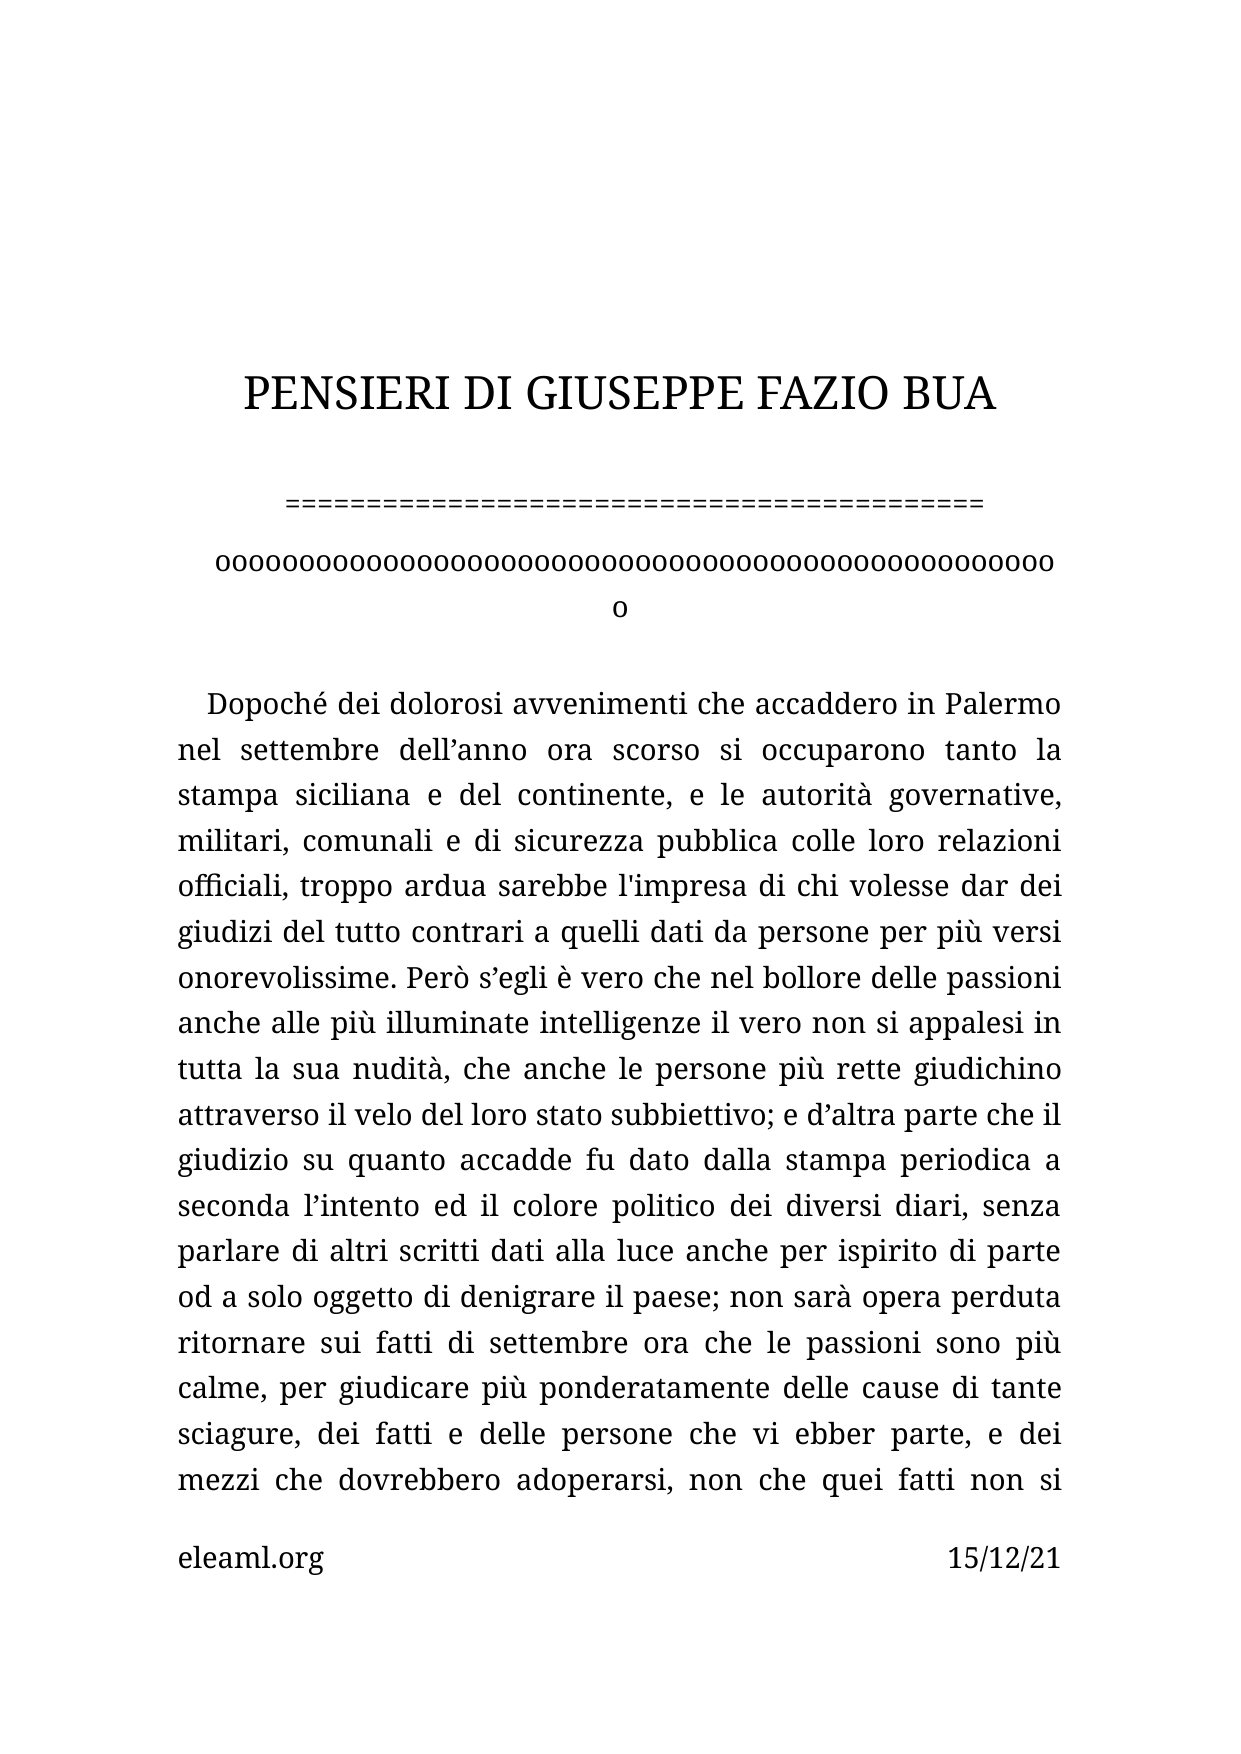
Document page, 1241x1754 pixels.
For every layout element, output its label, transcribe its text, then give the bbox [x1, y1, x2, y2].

subtitle PENSIERI DI GIUSEPPE FAZIO BUA [177, 360, 1063, 423]
text =========================================== [177, 483, 1063, 523]
text Dopoché dei dolorosi avvenimenti che accaddero in Palermo nel settembre dell’anno ora scorso si occuparono tanto la stampa siciliana e del continente, e le autorità governative, militari, comunali e di sicurezza pubblica colle loro relazioni officiali, troppo ardua sarebbe l'impresa di chi volesse dar dei giudizi del tutto contrari a quelli dati da persone per più versi onorevolissime. Però s’egli è vero che nel bollore delle passioni anche alle più illuminate intelligenze il vero non si appalesi in tutta la sua nudità, che anche le persone più rette giudichino attraverso il velo del loro stato subbiettivo; e d’altra parte che il giudizio su quanto accadde fu dato dalla stampa periodica a seconda l’intento ed il colore politico dei diversi diari, senza parlare di altri scritti dati alla luce anche per ispirito di parte od a solo oggetto di denigrare il paese; non sarà opera perduta ritornare sui fatti di settembre ora che le passioni sono più calme, per giudicare più ponderatamente delle cause di tante sciagure, dei fatti e delle persone che vi ebber parte, e dei mezzi che dovrebbero adoperarsi, non che quei fatti non si [177, 683, 1063, 1498]
text ooooooooooooooooooooooooooooooooooooooooooooooooooo [177, 541, 1063, 626]
